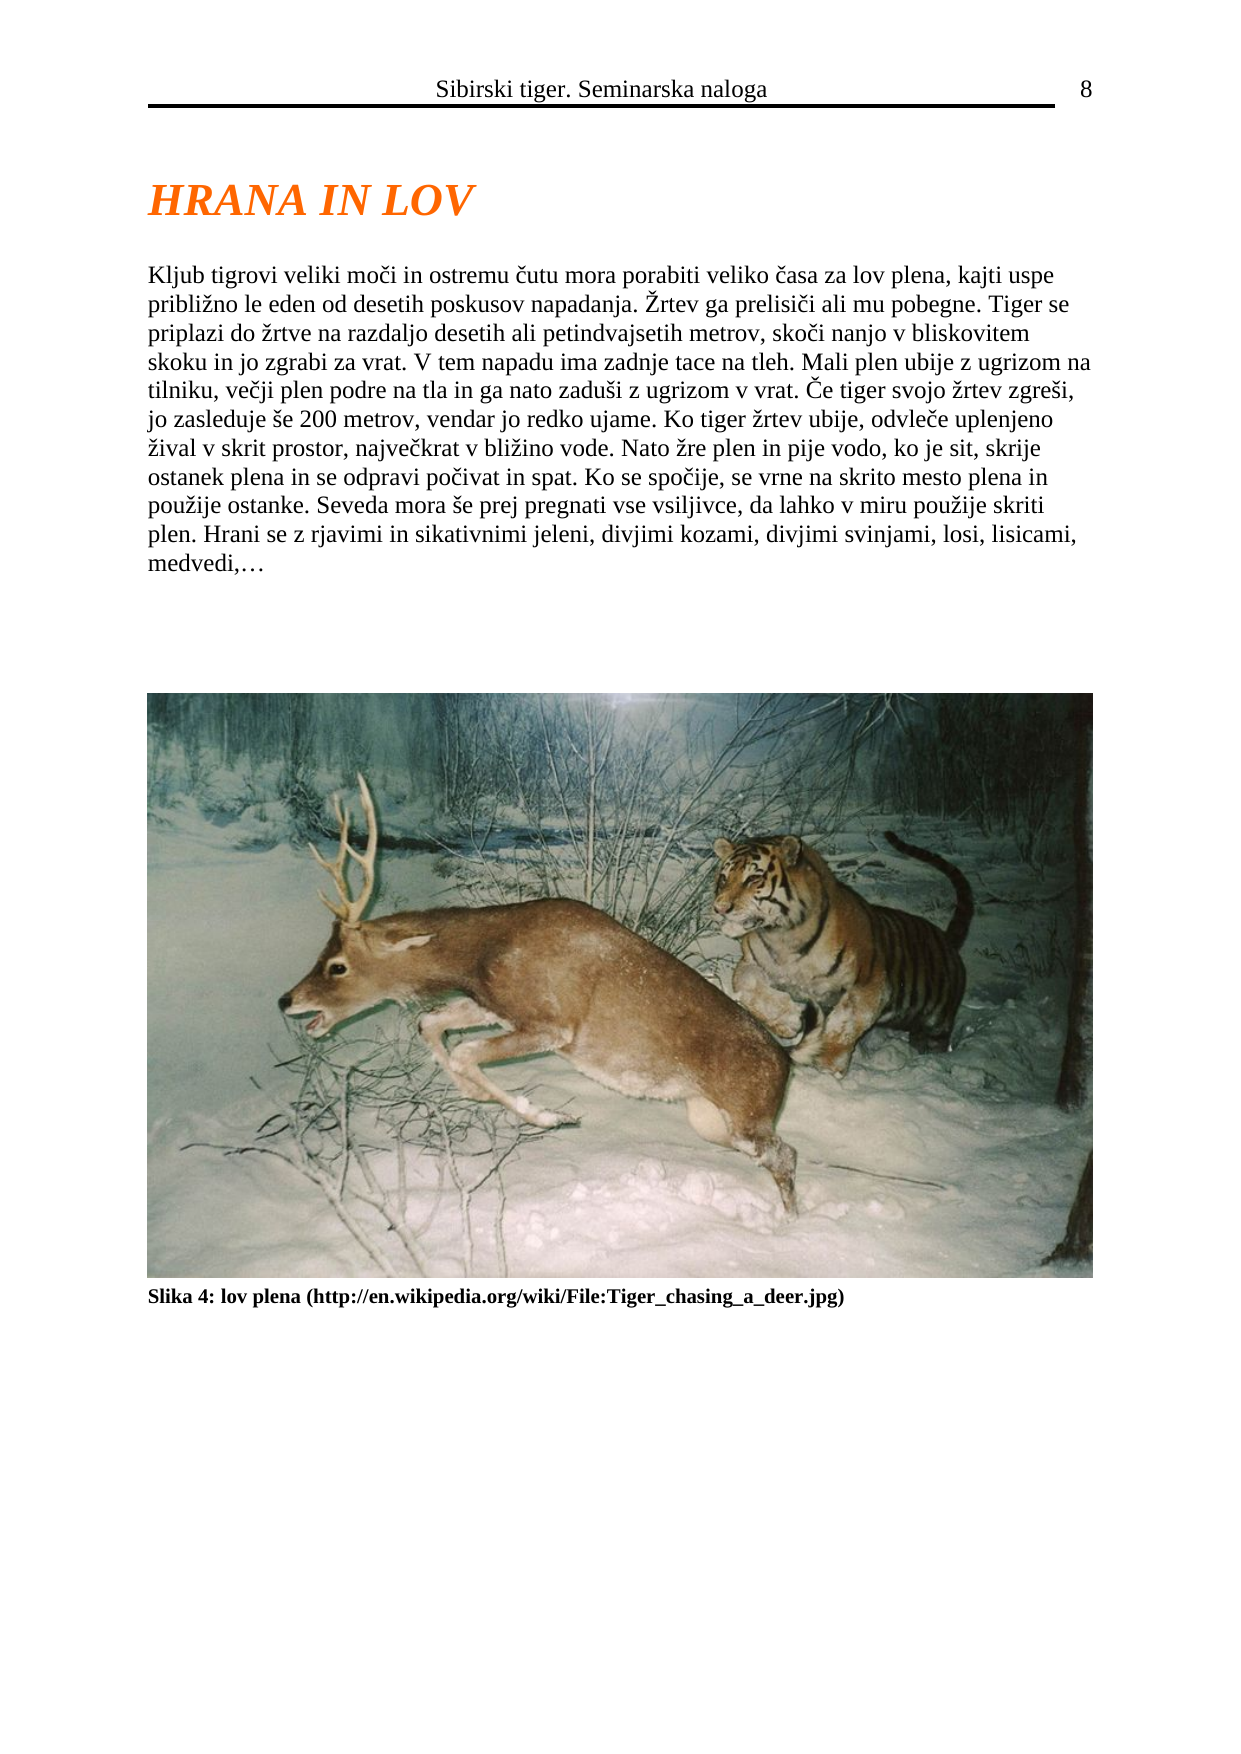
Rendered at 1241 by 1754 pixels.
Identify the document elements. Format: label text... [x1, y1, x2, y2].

subtitle HRANA IN LOV [148, 173, 1093, 225]
picture [147, 693, 1093, 1278]
text Kljub tigrovi veliki moči in ostremu čutu mora porabiti veliko časa za lov plena, kajti uspe približno le eden od desetih poskusov napadanja. Žrtev ga prelisiči ali mu pobegne. Tiger se priplazi do žrtve na razdaljo desetih ali petindvajsetih metrov, skoči nanjo v bliskovitem skoku in jo zgrabi za vrat. V tem napadu ima zadnje tace na tleh. Mali plen ubije z ugrizom na tilniku, večji plen podre na tla in ga nato zaduši z ugrizom v vrat. Če tiger svojo žrtev zgreši, jo zasleduje še 200 metrov, vendar jo redko ujame. Ko tiger žrtev ubije, odvleče uplenjeno žival v skrit prostor, največkrat v bližino vode. Nato žre plen in pije vodo, ko je sit, skrije ostanek plena in se odpravi počivat in spat. Ko se spočije, se vrne na skrito mesto plena in použije ostanke. Seveda mora še prej pregnati vse vsiljivce, da lahko v miru použije skriti plen. Hrani se z rjavimi in sikativnimi jeleni, divjimi kozami, divjimi svinjami, losi, lisicami, medvedi,… [148, 260, 1093, 577]
text Slika 4: lov plena (http://en.wikipedia.org/wiki/File:Tiger_chasing_a_deer.jpg) [148, 1284, 1093, 1308]
